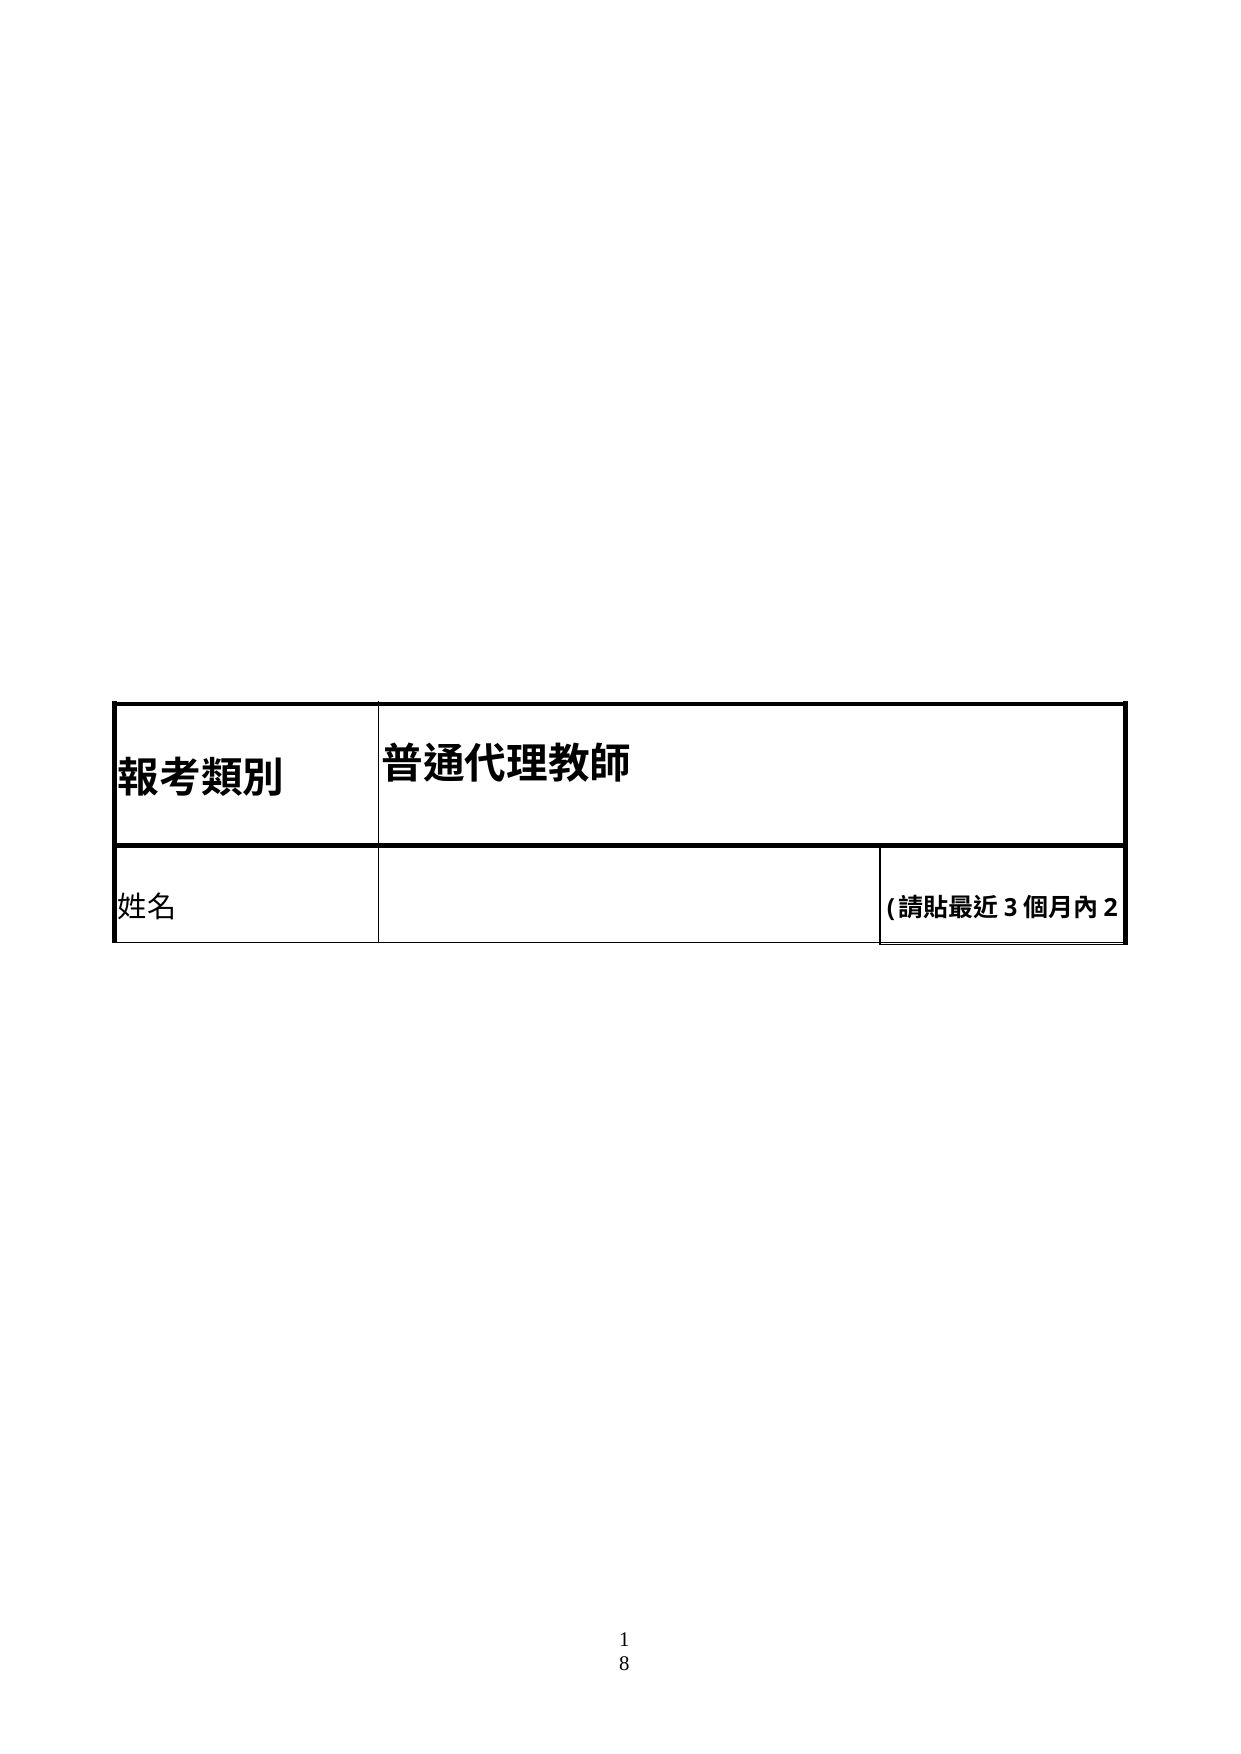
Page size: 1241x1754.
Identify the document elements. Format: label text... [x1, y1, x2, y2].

table_cell (請貼最近3個月內2 [881, 848, 1123, 942]
table_cell [379, 848, 879, 942]
table_cell 姓名 [117, 848, 378, 942]
table_header 普通代理教師 [379, 706, 1123, 843]
table_header 報考類別 [117, 706, 378, 843]
